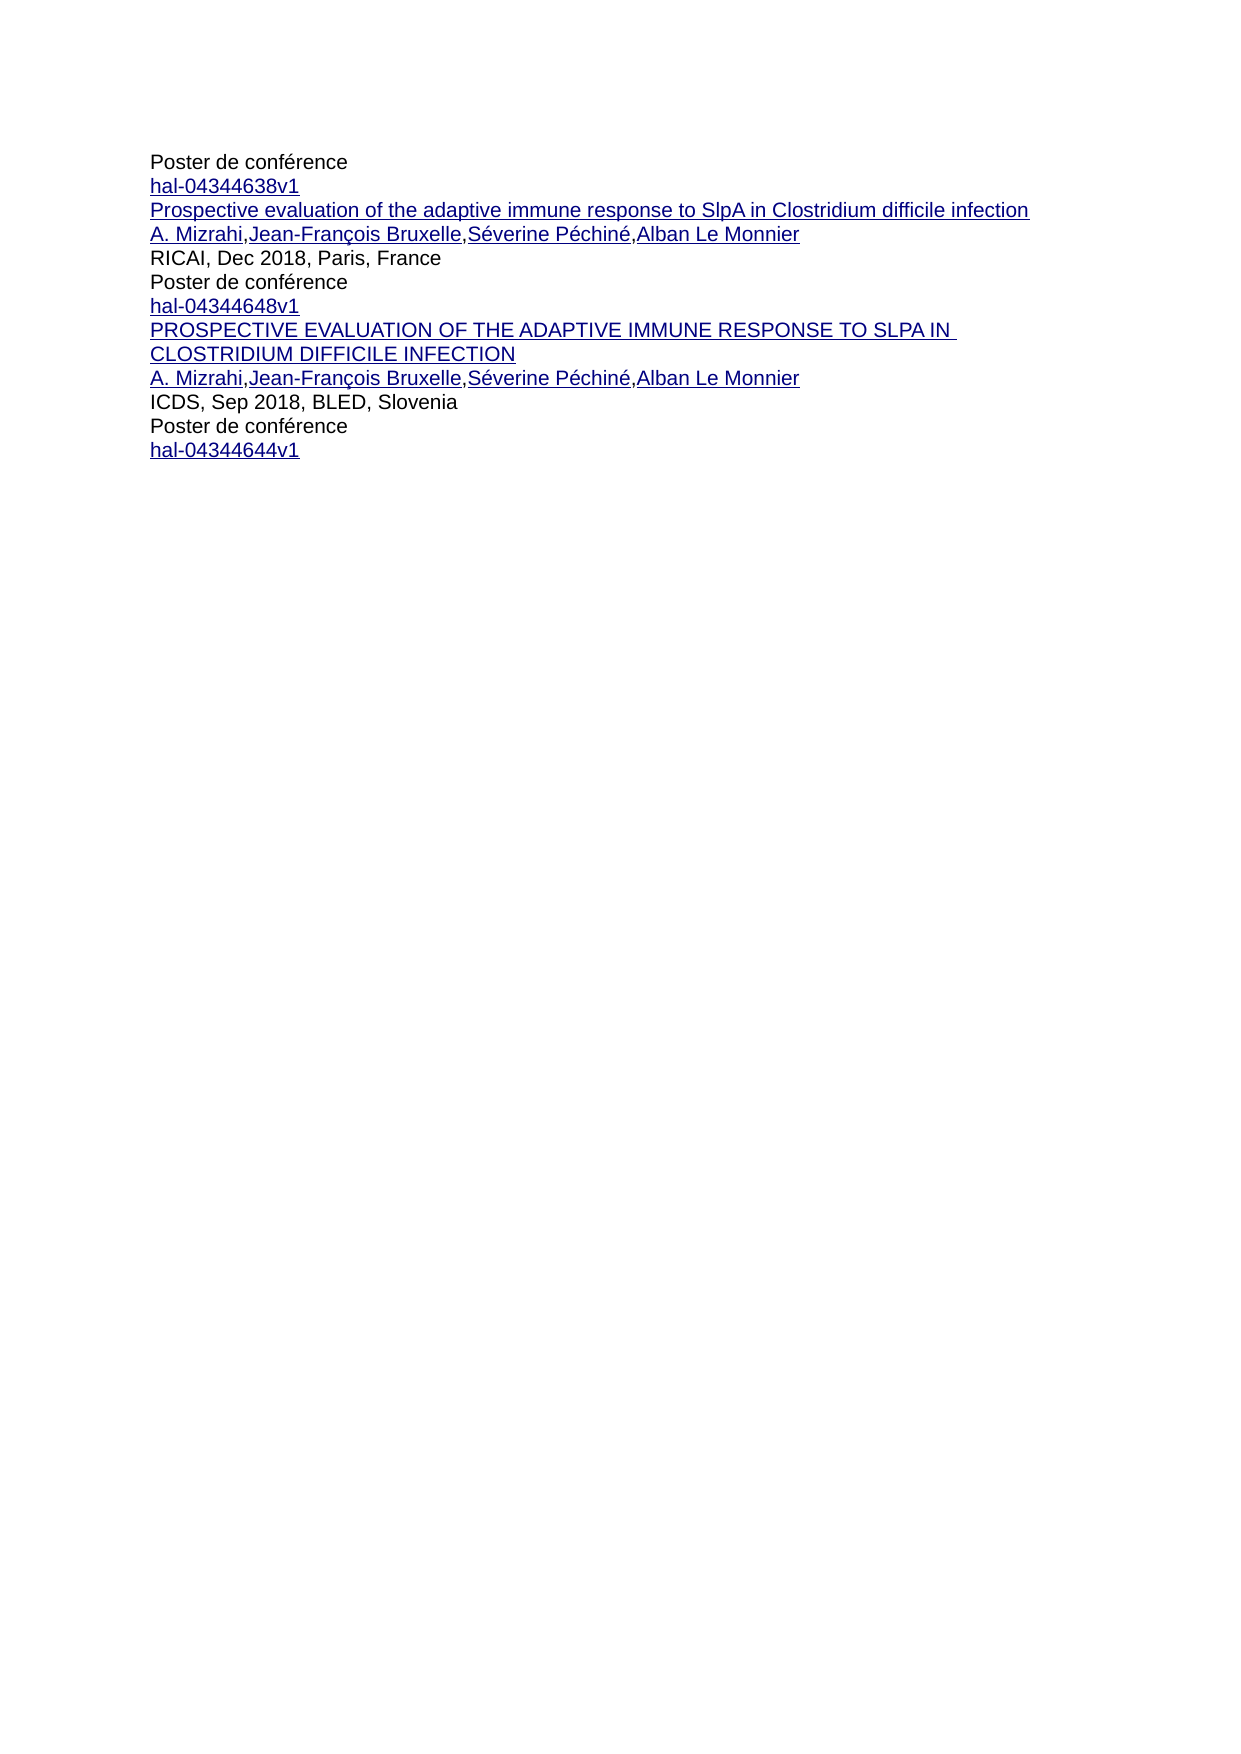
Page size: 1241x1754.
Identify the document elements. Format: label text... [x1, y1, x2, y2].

table_cell Prospective evaluation of the adaptive immune response to SlpA in Clostridium difficile infection A. Mizrahi,Jean-François Bruxelle,Séverine Péchiné,Alban Le Monnier RICAI, Dec 2018, Paris, France Poster de conférence hal-04344648v1 [150, 198, 1090, 318]
table_cell Poster de conférence hal-04344638v1 [150, 150, 1090, 198]
table_cell PROSPECTIVE EVALUATION OF THE ADAPTIVE IMMUNE RESPONSE TO SLPA IN CLOSTRIDIUM DIFFICILE INFECTION A. Mizrahi,Jean-François Bruxelle,Séverine Péchiné,Alban Le Monnier ICDS, Sep 2018, BLED, Slovenia Poster de conférence hal-04344644v1 [150, 318, 1090, 461]
